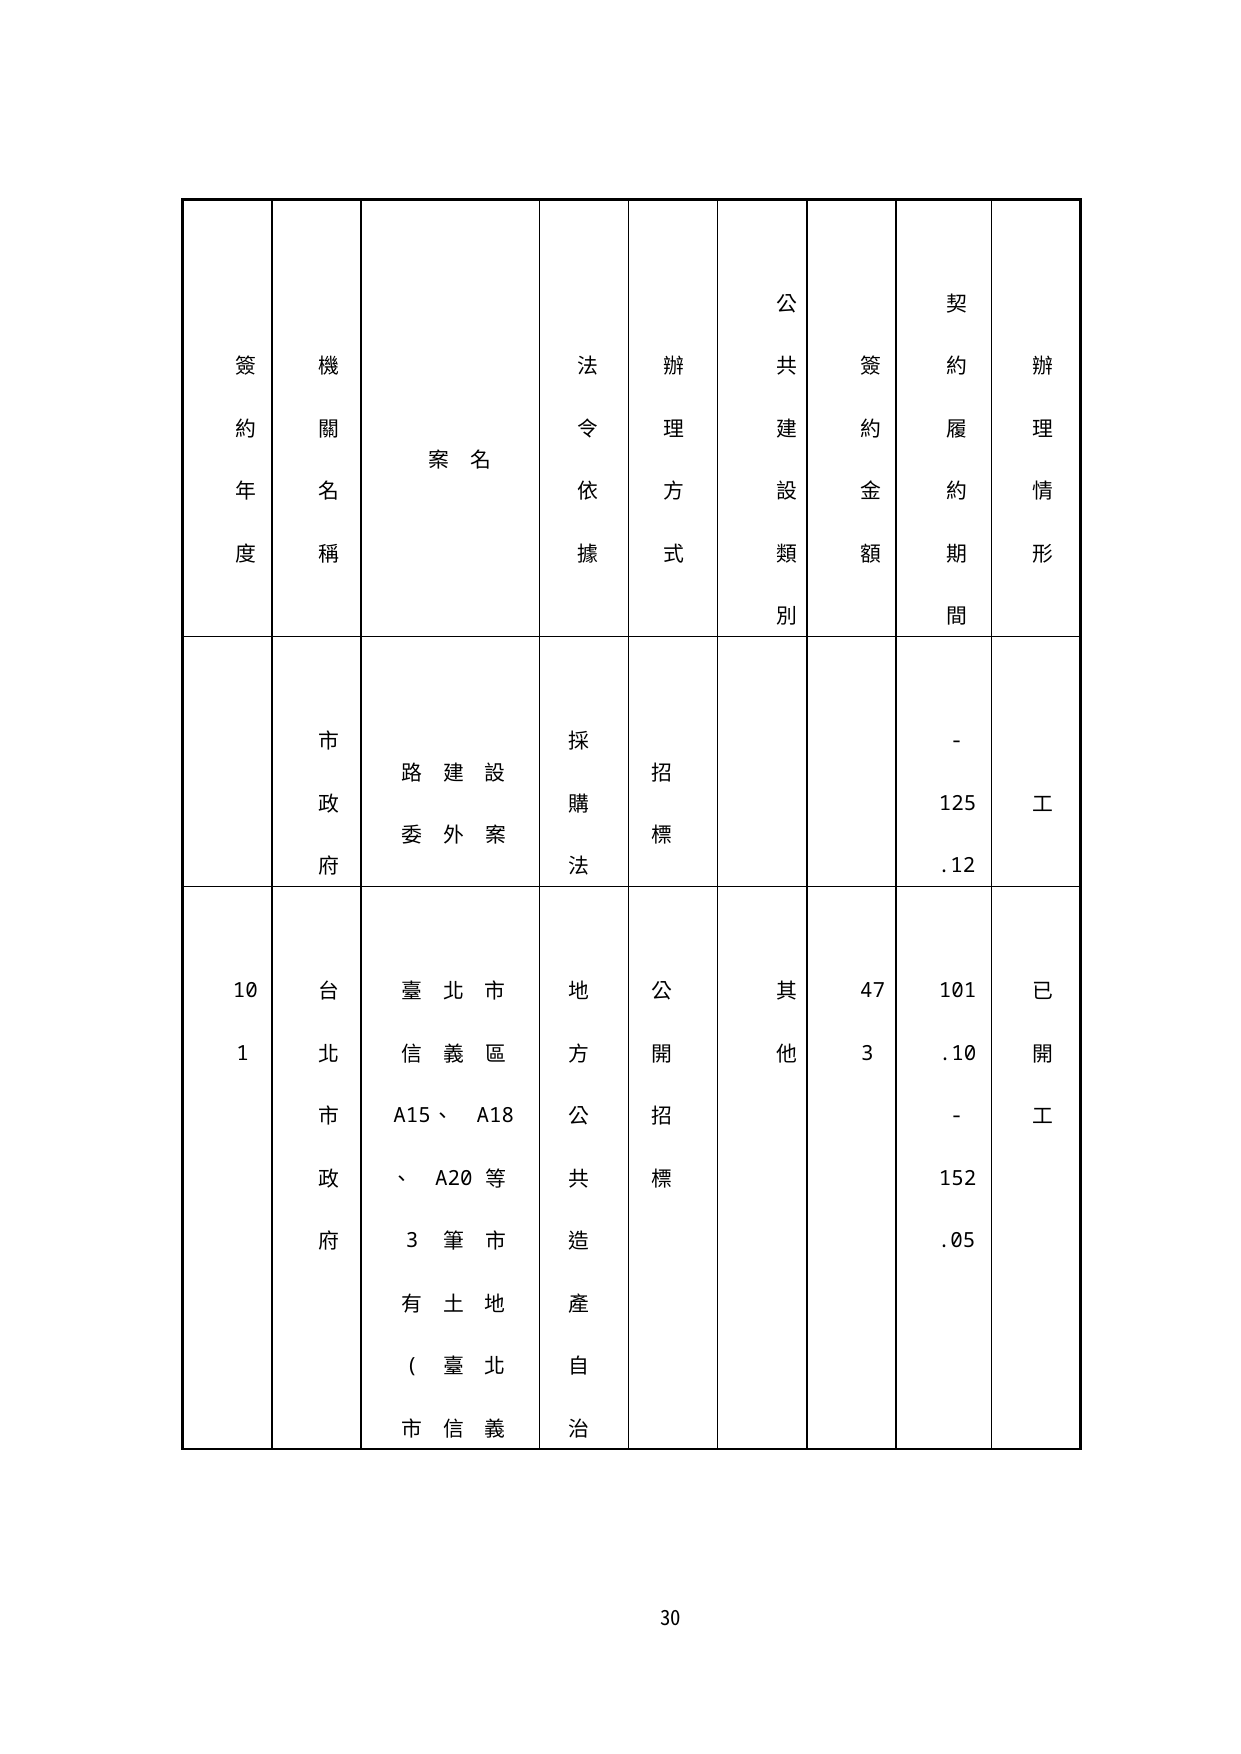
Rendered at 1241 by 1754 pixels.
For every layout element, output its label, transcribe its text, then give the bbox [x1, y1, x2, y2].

table_cell 125.12 [897, 637, 991, 886]
table_header 契約履約期間 [897, 201, 991, 636]
table_header 簽約 金額 [808, 201, 895, 636]
table_cell 地方公共造產自治 [540, 887, 628, 1448]
table_cell [808, 637, 895, 886]
table_header 機關 名稱 [273, 201, 360, 636]
table_cell [184, 637, 271, 886]
table_header 案名 [362, 201, 539, 636]
table_cell 招標 [629, 637, 717, 886]
table_header 公共建設類別 [718, 201, 806, 636]
table_header 簽約 年度 [184, 201, 271, 636]
table_cell 工 [992, 637, 1079, 886]
table_cell 市政府 [273, 637, 360, 886]
table_header 法令 依據 [540, 201, 628, 636]
table_cell 台北市政府 [273, 887, 360, 1448]
table_cell [718, 637, 806, 886]
table_cell 101.10- 152.05 [897, 887, 991, 1448]
table_cell 臺北市信義區A15、A18、A20等3筆市有土地 (臺北市信義 [362, 887, 539, 1448]
table_header 辦理 情形 [992, 201, 1079, 636]
table_cell 公開 招標 [629, 887, 717, 1448]
table_cell 101 [184, 887, 271, 1448]
table_cell 其他 [718, 887, 806, 1448]
table_header 辦理 方式 [629, 201, 717, 636]
table_cell 已開工 [992, 887, 1079, 1448]
table_cell 路建設委外案 [362, 637, 539, 886]
table_cell 採購法 [540, 637, 628, 886]
table_cell 473 [808, 887, 895, 1448]
